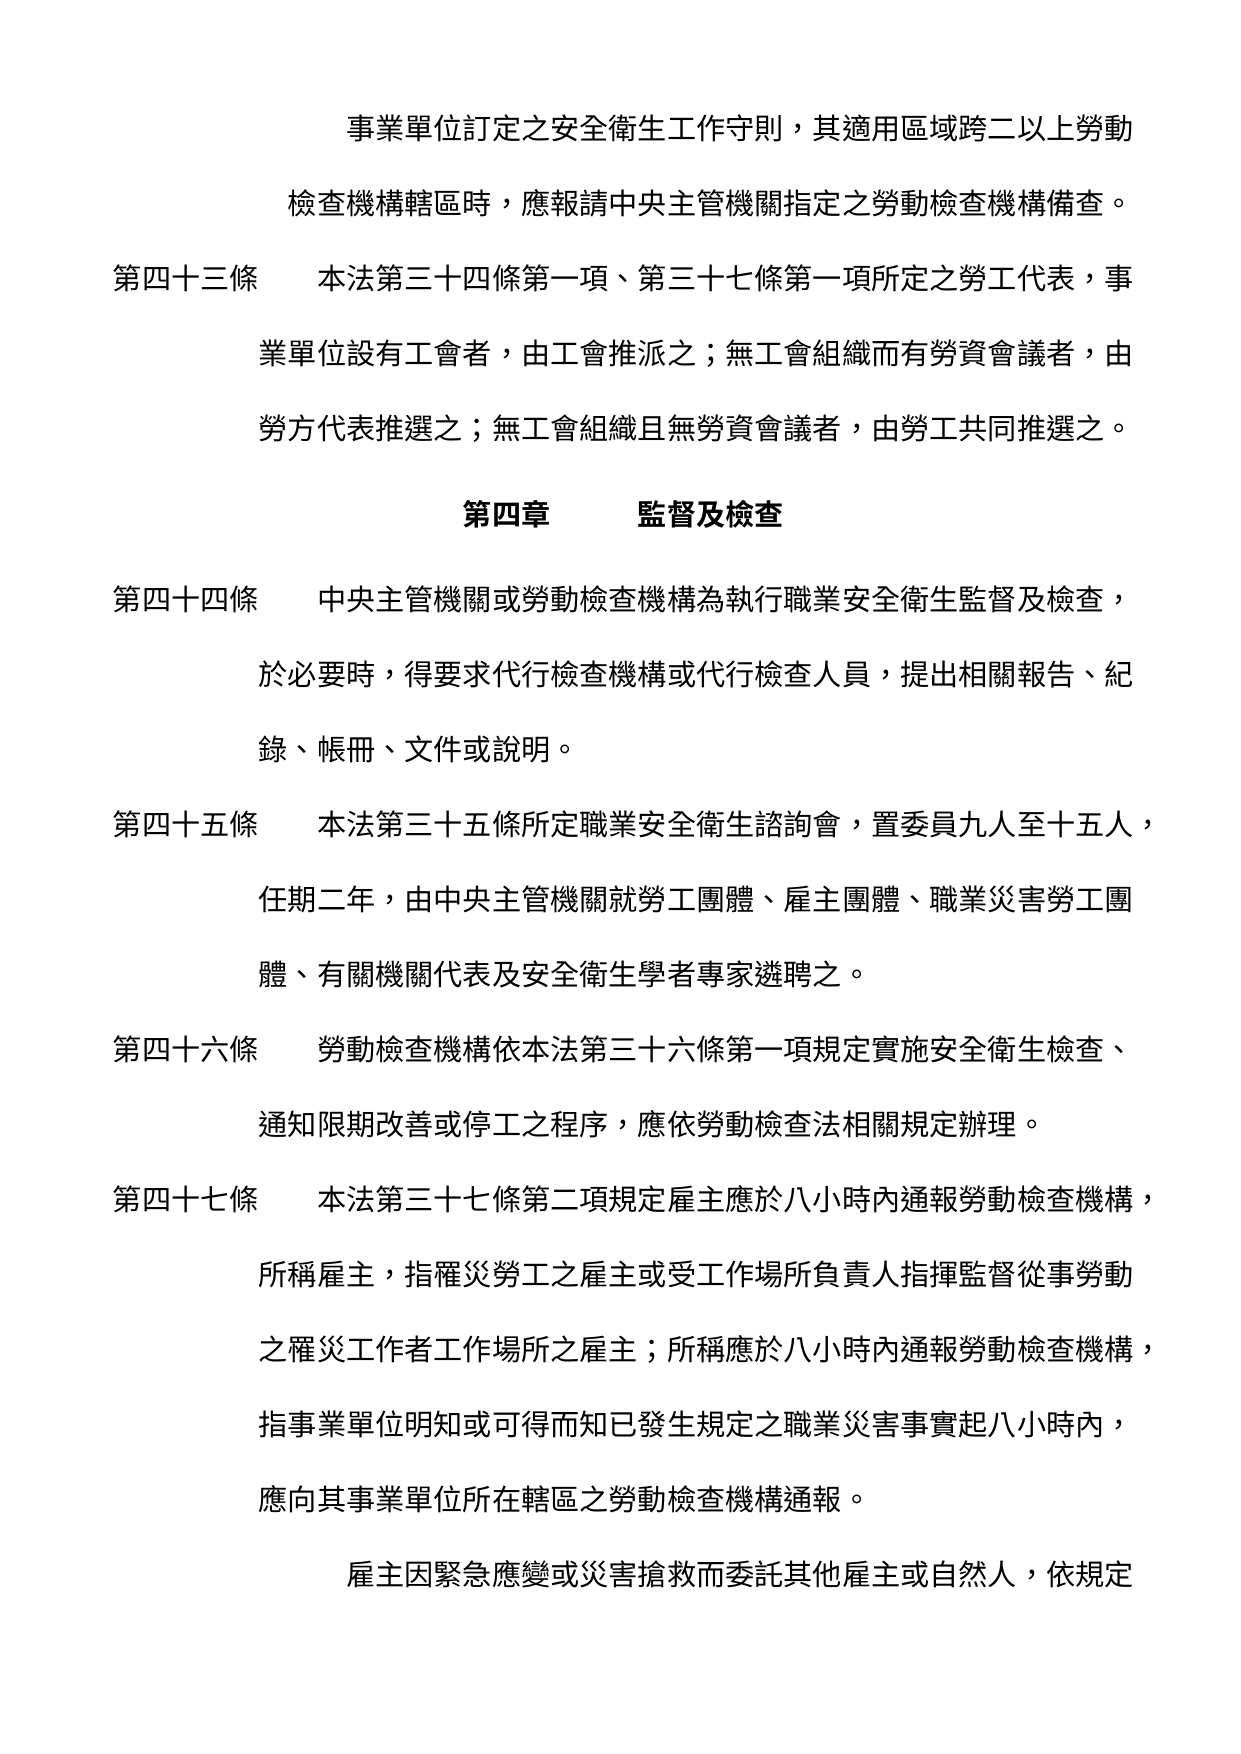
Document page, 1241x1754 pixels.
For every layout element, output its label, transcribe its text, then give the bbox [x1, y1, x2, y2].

text 第四十五條 本法第三十五條所定職業安全衛生諮詢會，置委員九人至十五人，任期二年，由中央主管機關就勞工團體、雇主團體、職業災害勞工團體、有關機關代表及安全衛生學者專家遴聘之。 [113, 785, 1133, 1010]
text 雇主因緊急應變或災害搶救而委託其他雇主或自然人，依規定 [260, 1535, 1133, 1610]
text 第四十七條 本法第三十七條第二項規定雇主應於八小時內通報勞動檢查機構，所稱雇主，指罹災勞工之雇主或受工作場所負責人指揮監督從事勞動之罹災工作者工作場所之雇主；所稱應於八小時內通報勞動檢查機構，指事業單位明知或可得而知已發生規定之職業災害事實起八小時內，應向其事業單位所在轄區之勞動檢查機構通報。 [113, 1160, 1133, 1535]
text 第四十三條 本法第三十四條第一項、第三十七條第一項所定之勞工代表，事業單位設有工會者，由工會推派之；無工會組織而有勞資會議者，由勞方代表推選之；無工會組織且無勞資會議者，由勞工共同推選之。 [113, 239, 1133, 464]
text 事業單位訂定之安全衛生工作守則，其適用區域跨二以上勞動檢查機構轄區時，應報請中央主管機關指定之勞動檢查機構備查。 [260, 89, 1133, 239]
text 第四十六條 勞動檢查機構依本法第三十六條第一項規定實施安全衛生檢查、通知限期改善或停工之程序，應依勞動檢查法相關規定辦理。 [113, 1010, 1133, 1160]
text 第四十四條 中央主管機關或勞動檢查機構為執行職業安全衛生監督及檢查，於必要時，得要求代行檢查機構或代行檢查人員，提出相關報告、紀錄、帳冊、文件或說明。 [113, 560, 1133, 785]
text 第四章 監督及檢查 [113, 475, 1133, 550]
